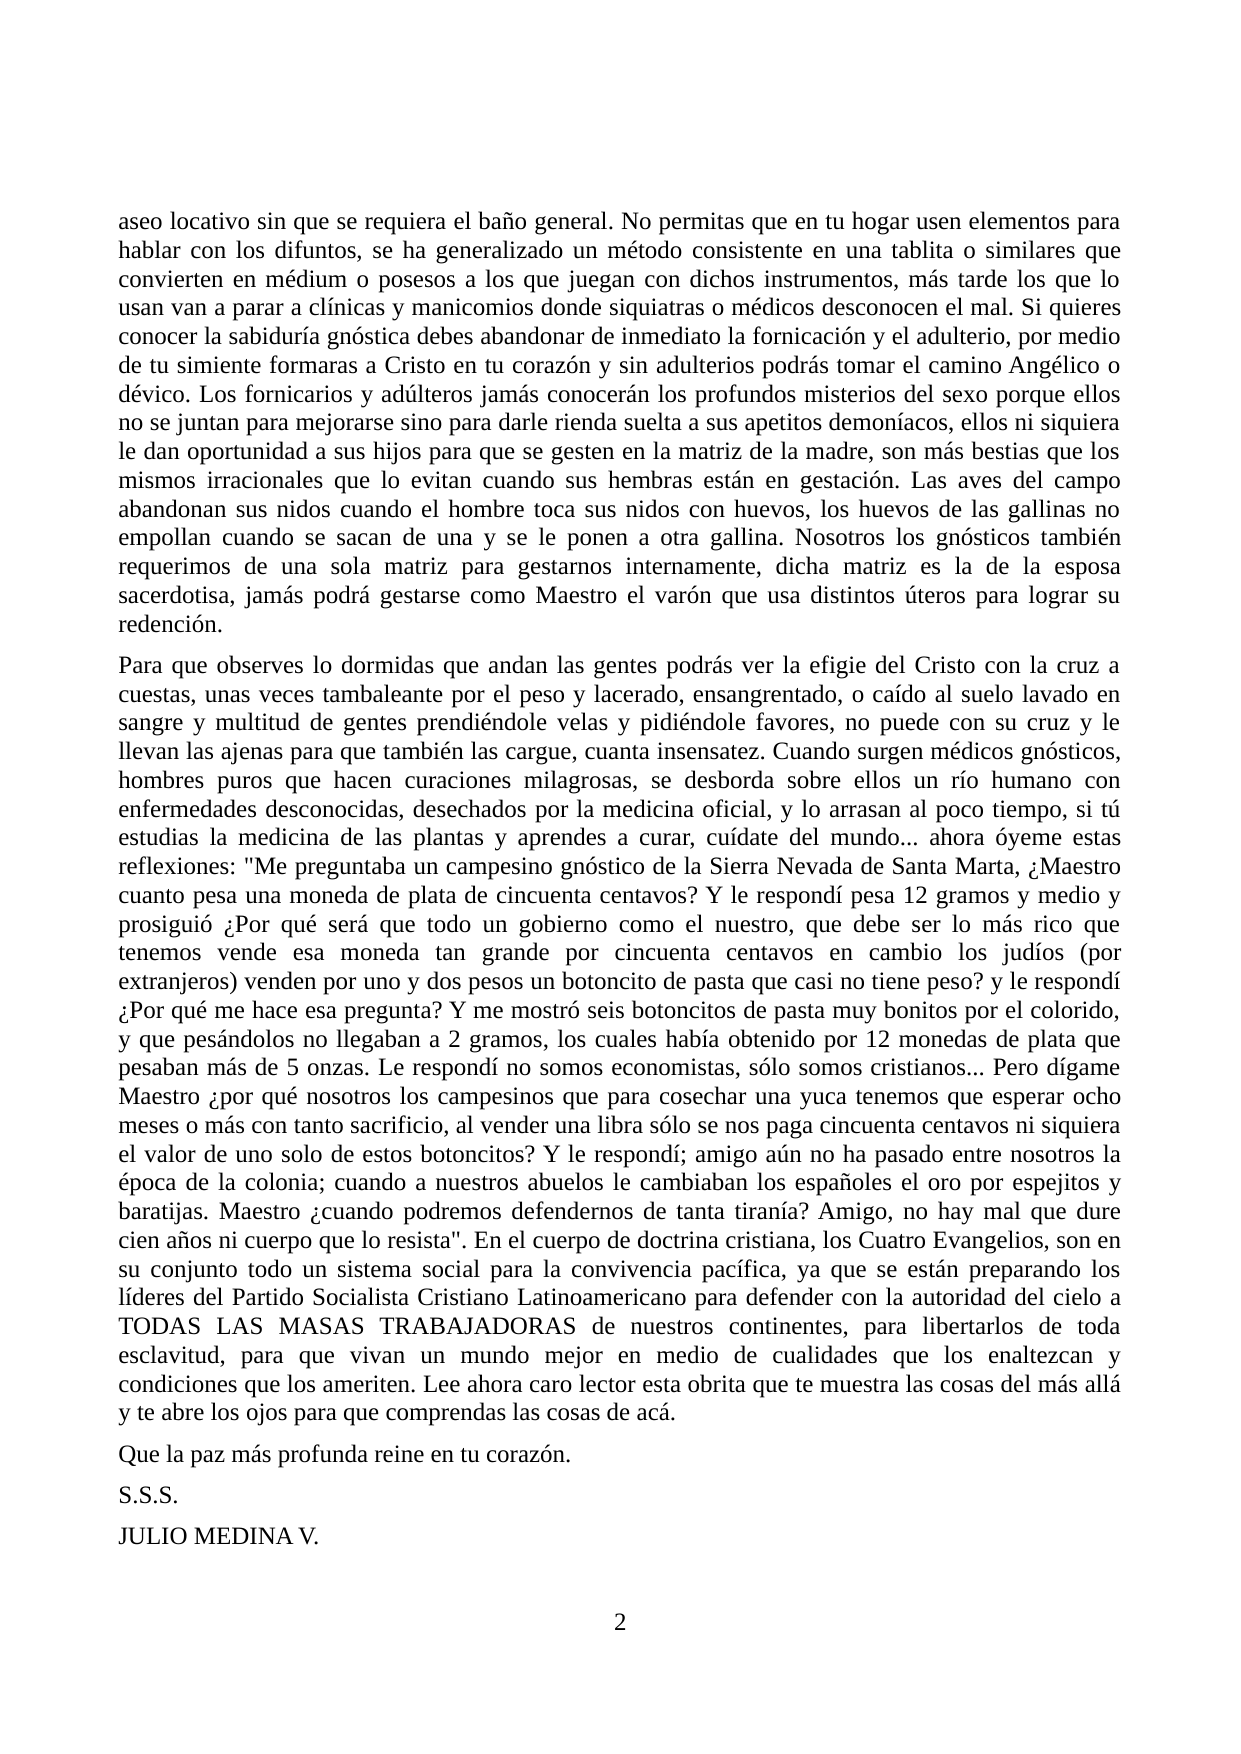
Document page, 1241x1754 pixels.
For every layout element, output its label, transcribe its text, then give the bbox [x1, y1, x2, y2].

text Que la paz más profunda reine en tu corazón. [118, 1439, 1122, 1467]
text JULIO MEDINA V. [118, 1521, 1122, 1550]
text Para que observes lo dormidas que andan las gentes podrás ver la efigie del Cristo con la cruz a cuestas, unas veces tambaleante por el peso y lacerado, ensangrentado, o caído al suelo lavado en sangre y multitud de gentes prendiéndole velas y pidiéndole favores, no puede con su cruz y le llevan las ajenas para que también las cargue, cuanta insensatez. Cuando surgen médicos gnósticos, hombres puros que hacen curaciones milagrosas, se desborda sobre ellos un río humano con enfermedades desconocidas, desechados por la medicina oficial, y lo arrasan al poco tiempo, si tú estudias la medicina de las plantas y aprendes a curar, cuídate del mundo... ahora óyeme estas reflexiones: "Me preguntaba un campesino gnóstico de la Sierra Nevada de Santa Marta, ¿Maestro cuanto pesa una moneda de plata de cincuenta centavos? Y le respondí pesa 12 gramos y medio y prosiguió ¿Por qué será que todo un gobierno como el nuestro, que debe ser lo más rico que tenemos vende esa moneda tan grande por cincuenta centavos en cambio los judíos (por extranjeros) venden por uno y dos pesos un botoncito de pasta que casi no tiene peso? y le respondí ¿Por qué me hace esa pregunta? Y me mostró seis botoncitos de pasta muy bonitos por el colorido, y que pesándolos no llegaban a 2 gramos, los cuales había obtenido por 12 monedas de plata que pesaban más de 5 onzas. Le respondí no somos economistas, sólo somos cristianos... Pero dígame Maestro ¿por qué nosotros los campesinos que para cosechar una yuca tenemos que esperar ocho meses o más con tanto sacrificio, al vender una libra sólo se nos paga cincuenta centavos ni siquiera el valor de uno solo de estos botoncitos? Y le respondí; amigo aún no ha pasado entre nosotros la época de la colonia; cuando a nuestros abuelos le cambiaban los españoles el oro por espejitos y baratijas. Maestro ¿cuando podremos defendernos de tanta tiranía? Amigo, no hay mal que dure cien años ni cuerpo que lo resista". En el cuerpo de doctrina cristiana, los Cuatro Evangelios, son en su conjunto todo un sistema social para la convivencia pacífica, ya que se están preparando los líderes del Partido Socialista Cristiano Latinoamericano para defender con la autoridad del cielo a TODAS LAS MASAS TRABAJADORAS de nuestros continentes, para libertarlos de toda esclavitud, para que vivan un mundo mejor en medio de cualidades que los enaltezcan y condiciones que los ameriten. Lee ahora caro lector esta obrita que te muestra las cosas del más allá y te abre los ojos para que comprendas las cosas de acá. [118, 650, 1122, 1426]
text S.S.S. [118, 1480, 1122, 1509]
text aseo locativo sin que se requiera el baño general. No permitas que en tu hogar usen elementos para hablar con los difuntos, se ha generalizado un método consistente en una tablita o similares que convierten en médium o posesos a los que juegan con dichos instrumentos, más tarde los que lo usan van a parar a clínicas y manicomios donde siquiatras o médicos desconocen el mal. Si quieres conocer la sabiduría gnóstica debes abandonar de inmediato la fornicación y el adulterio, por medio de tu simiente formaras a Cristo en tu corazón y sin adulterios podrás tomar el camino Angélico o dévico. Los fornicarios y adúlteros jamás conocerán los profundos misterios del sexo porque ellos no se juntan para mejorarse sino para darle rienda suelta a sus apetitos demoníacos, ellos ni siquiera le dan oportunidad a sus hijos para que se gesten en la matriz de la madre, son más bestias que los mismos irracionales que lo evitan cuando sus hembras están en gestación. Las aves del campo abandonan sus nidos cuando el hombre toca sus nidos con huevos, los huevos de las gallinas no empollan cuando se sacan de una y se le ponen a otra gallina. Nosotros los gnósticos también requerimos de una sola matriz para gestarnos internamente, dicha matriz es la de la esposa sacerdotisa, jamás podrá gestarse como Maestro el varón que usa distintos úteros para lograr su redención. [118, 206, 1122, 637]
